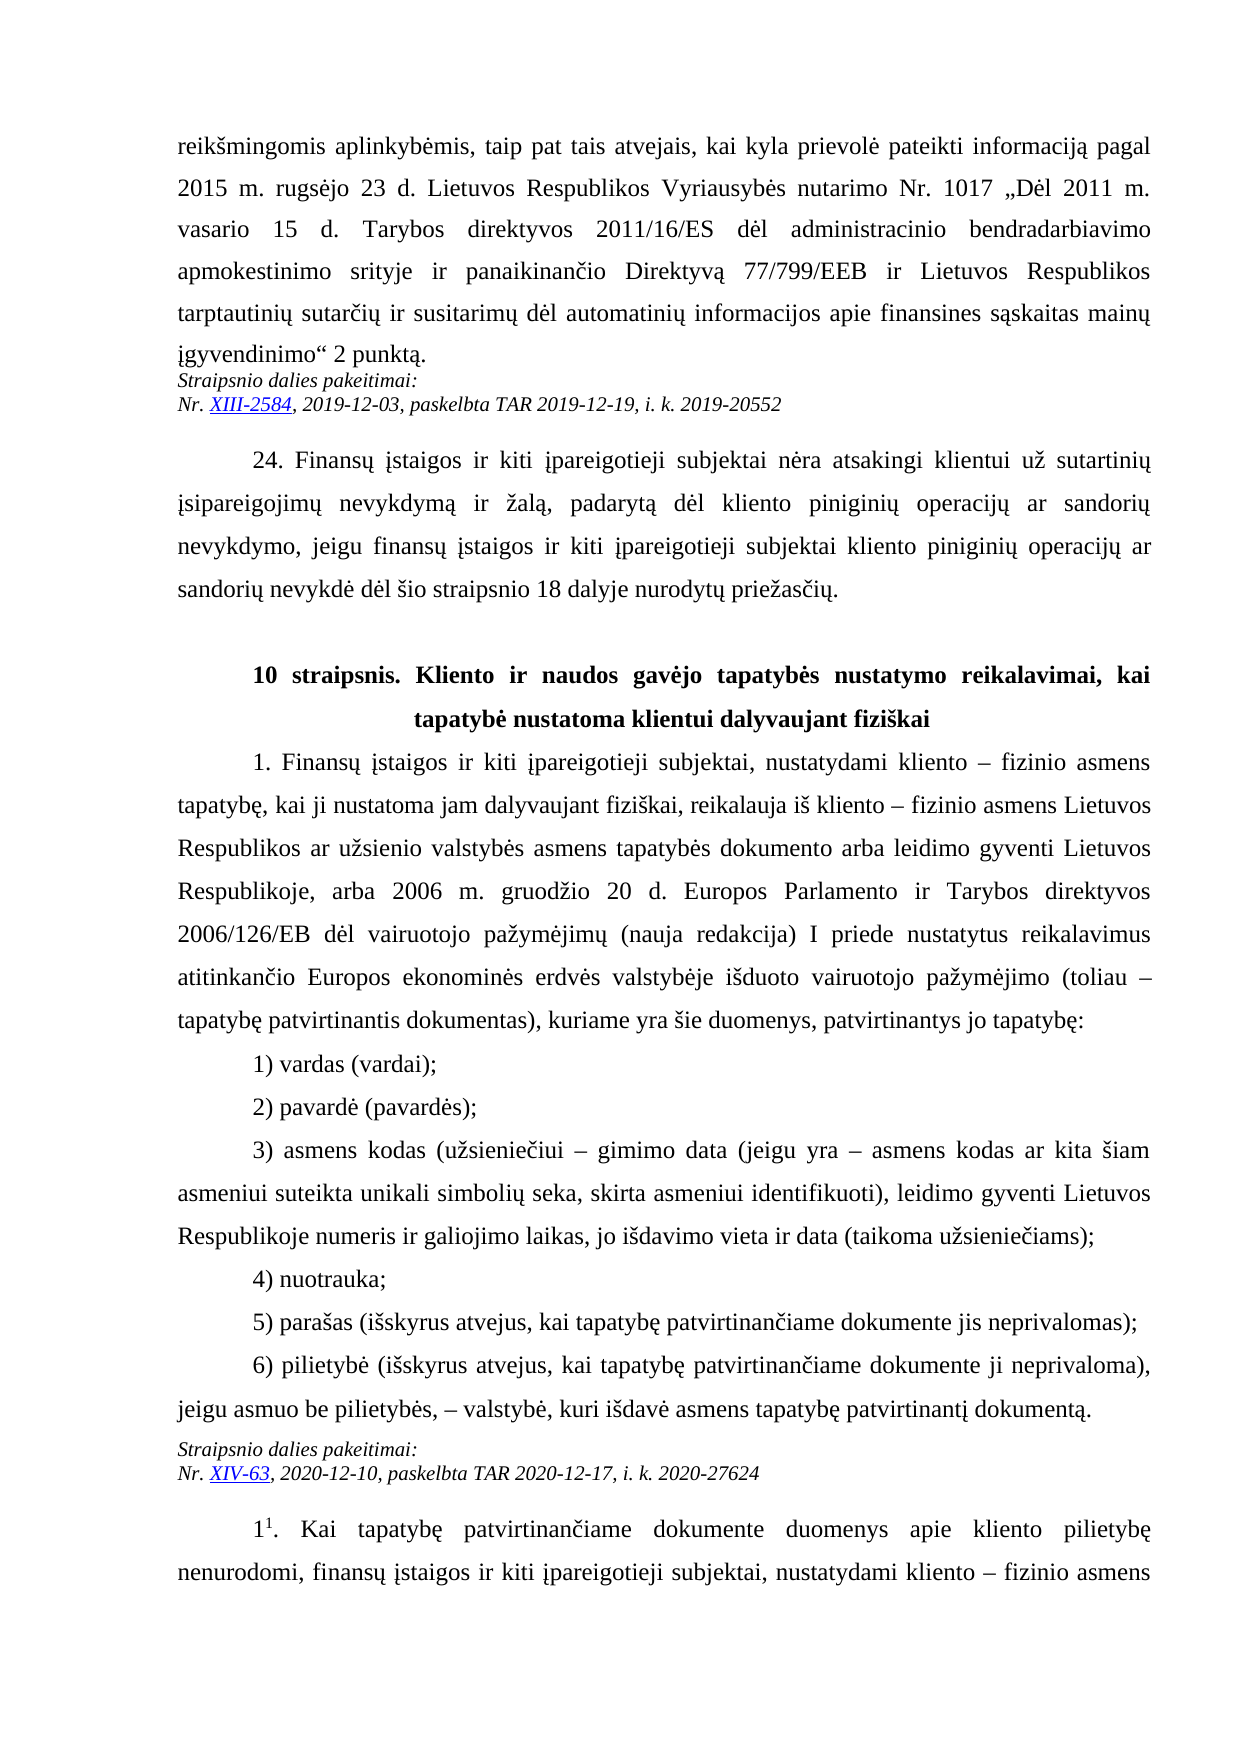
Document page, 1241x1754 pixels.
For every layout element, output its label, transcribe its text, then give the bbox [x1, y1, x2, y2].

text reikšmingomis aplinkybėmis, taip pat tais atvejais, kai kyla prievolė pateikti informaciją pagal 2015 m. rugsėjo 23 d. Lietuvos Respublikos Vyriausybės nutarimo Nr. 1017 „Dėl 2011 m. vasario 15 d. Tarybos direktyvos 2011/16/ES dėl administracinio bendradarbiavimo apmokestinimo srityje ir panaikinančio Direktyvą 77/799/EEB ir Lietuvos Respublikos tarptautinių sutarčių ir susitarimų dėl automatinių informacijos apie finansines sąskaitas mainų įgyvendinimo“ 2 punktą. [177, 118, 1152, 368]
text 4) nuotrauka; [177, 1264, 1152, 1293]
text 1) vardas (vardai); [177, 1049, 1152, 1077]
text Straipsnio dalies pakeitimai: [177, 1437, 1152, 1461]
text 2) pavardė (pavardės); [177, 1092, 1152, 1121]
text 11. Kai tapatybę patvirtinančiame dokumente duomenys apie kliento pilietybę nenurodomi, finansų įstaigos ir kiti įpareigotieji subjektai, nustatydami kliento – fizinio asmens [177, 1514, 1152, 1586]
text 10 straipsnis. Kliento ir naudos gavėjo tapatybės nustatymo reikalavimai, kai tapatybė nustatoma klientui dalyvaujant fiziškai [252, 661, 1152, 732]
text 3) asmens kodas (užsieniečiui – gimimo data (jeigu yra – asmens kodas ar kita šiam asmeniui suteikta unikali simbolių seka, skirta asmeniui identifikuoti), leidimo gyventi Lietuvos Respublikoje numeris ir galiojimo laikas, jo išdavimo vieta ir data (taikoma užsieniečiams); [177, 1135, 1152, 1250]
text 5) parašas (išskyrus atvejus, kai tapatybę patvirtinančiame dokumente jis neprivalomas); [177, 1307, 1152, 1336]
text 24. Finansų įstaigos ir kiti įpareigotieji subjektai nėra atsakingi klientui už sutartinių įsipareigojimų nevykdymą ir žalą, padarytą dėl kliento piniginių operacijų ar sandorių nevykdymo, jeigu finansų įstaigos ir kiti įpareigotieji subjektai kliento piniginių operacijų ar sandorių nevykdė dėl šio straipsnio 18 dalyje nurodytų priežasčių. [177, 445, 1152, 603]
text Straipsnio dalies pakeitimai: [177, 368, 1152, 392]
text Nr. XIV-63, 2020-12-10, paskelbta TAR 2020-12-17, i. k. 2020-27624 [177, 1461, 1152, 1485]
text 6) pilietybė (išskyrus atvejus, kai tapatybę patvirtinančiame dokumente ji neprivaloma), jeigu asmuo be pilietybės, – valstybė, kuri išdavė asmens tapatybę patvirtinantį dokumentą. [177, 1351, 1152, 1422]
text 1. Finansų įstaigos ir kiti įpareigotieji subjektai, nustatydami kliento – fizinio asmens tapatybę, kai ji nustatoma jam dalyvaujant fiziškai, reikalauja iš kliento – fizinio asmens Lietuvos Respublikos ar užsienio valstybės asmens tapatybės dokumento arba leidimo gyventi Lietuvos Respublikoje, arba 2006 m. gruodžio 20 d. Europos Parlamento ir Tarybos direktyvos 2006/126/EB dėl vairuotojo pažymėjimų (nauja redakcija) I priede nustatytus reikalavimus atitinkančio Europos ekonominės erdvės valstybėje išduoto vairuotojo pažymėjimo (toliau – tapatybę patvirtinantis dokumentas), kuriame yra šie duomenys, patvirtinantys jo tapatybę: [177, 747, 1152, 1034]
text Nr. XIII-2584, 2019-12-03, paskelbta TAR 2019-12-19, i. k. 2019-20552 [177, 392, 1152, 416]
